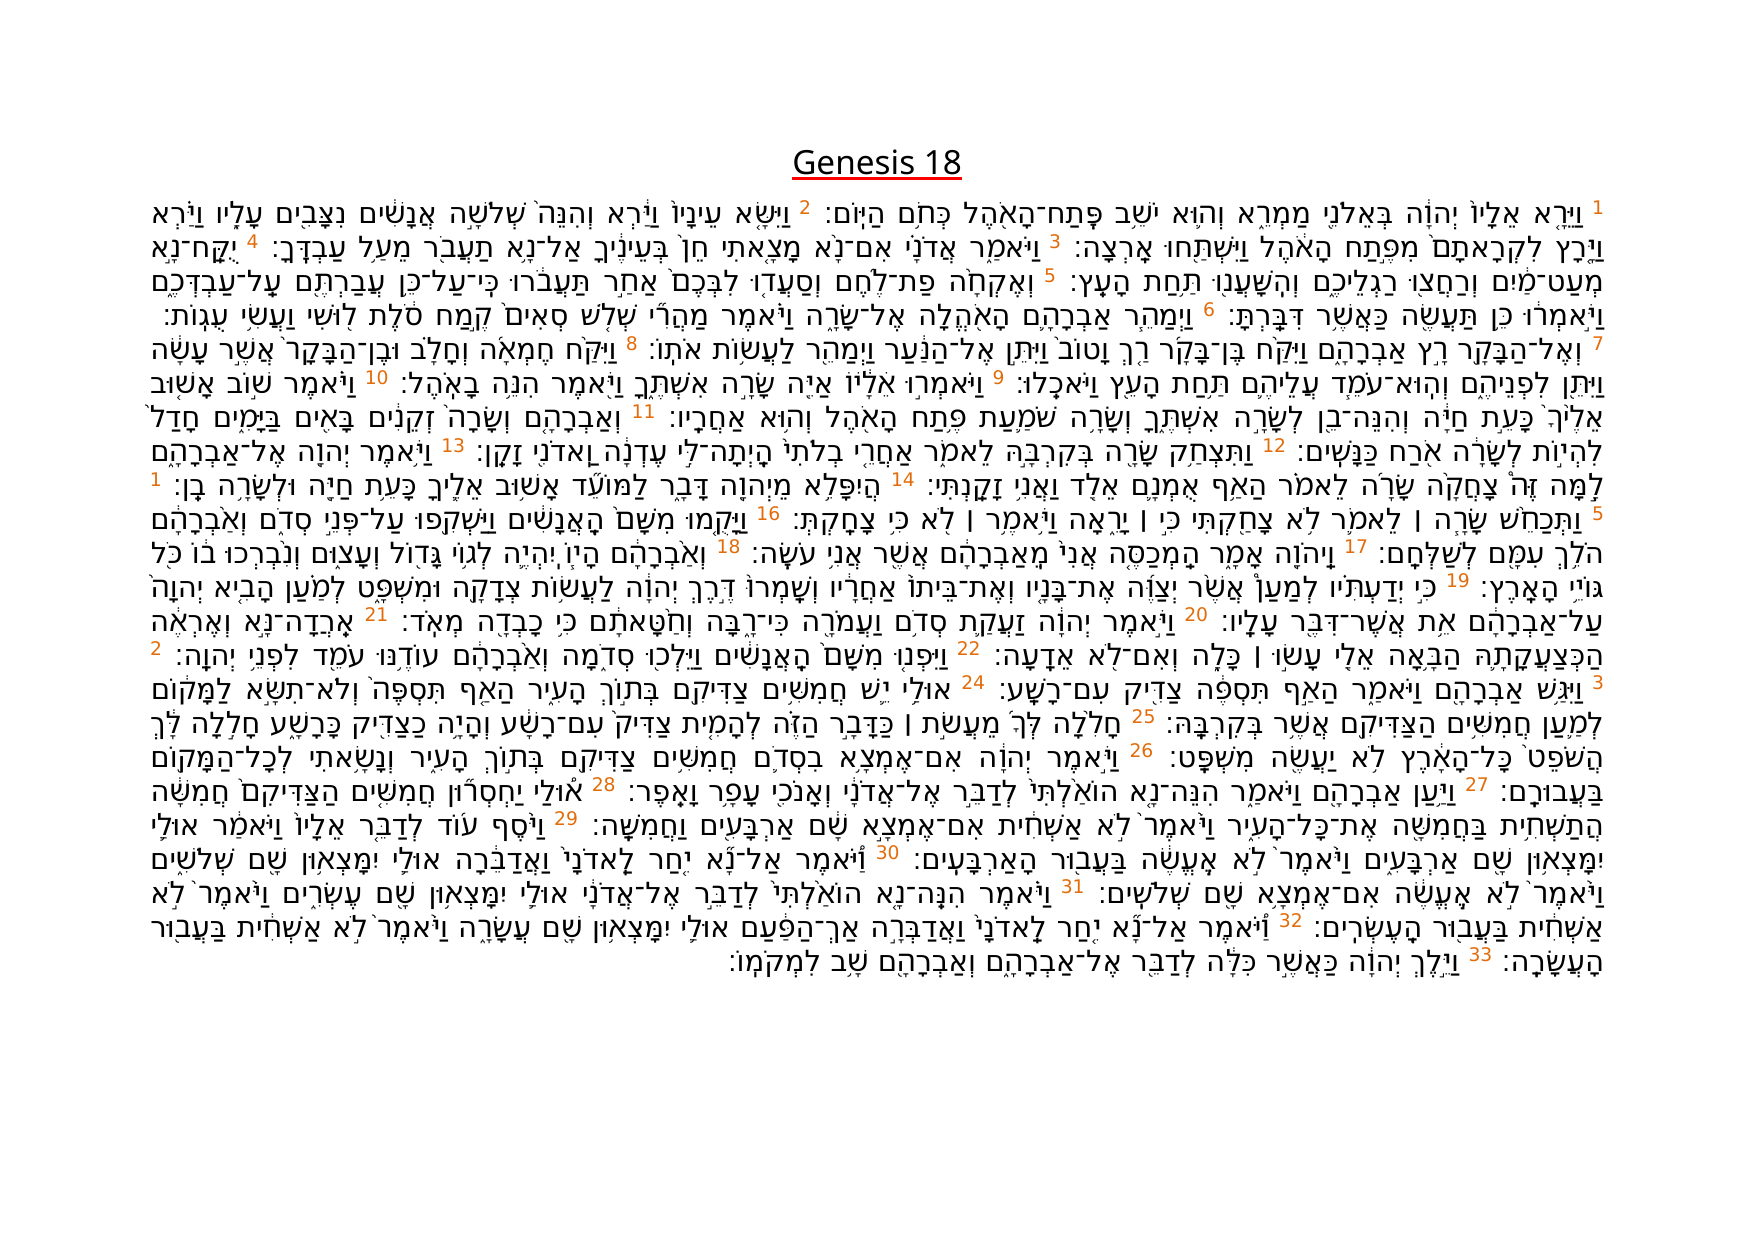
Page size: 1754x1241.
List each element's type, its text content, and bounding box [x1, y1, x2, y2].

text 1 וַיֵּרָ֤א אֵלָיו֙ יְהוָ֔ה בְּאֵלֹנֵ֖י מַמְרֵ֑א וְה֛וּא יֹשֵׁ֥ב פֶּֽתַח־הָאֹ֖הֶל כְּחֹ֥ם הַיּֽוֹם׃ 2 וַיִּשָּׂ֤א עֵינָיו֙ וַיַּ֔רְא וְהִנֵּה֙ שְׁלֹשָׁ֣ה אֲנָשִׁ֔ים נִצָּבִ֖ים עָלָ֑יו וַיַּ֗רְא וַיָּ֤רָץ לִקְרָאתָם֙ מִפֶּ֣תַח הָאֹ֔הֶל וַיִּשְׁתַּ֖חוּ אָֽרְצָה׃ ‬‬‬3 וַיֹּאמַ֑ר אֲדֹנָ֗י אִם־נָ֨א מָצָ֤אתִי חֵן֙ בְּעֵינֶ֔יךָ אַל־נָ֥א תַעֲבֹ֖ר מֵעַ֥ל עַבְדֶּֽךָ׃ ‬‬‬4 יֻקַּֽח־נָ֣א מְעַט־מַ֔יִם וְרַחֲצ֖וּ רַגְלֵיכֶ֑ם וְהִֽשָּׁעֲנ֖וּ תַּ֥חַת הָעֵֽץ׃ ‬‬‬5 וְאֶקְחָ֨ה פַת־לֶ֜חֶם וְסַעֲד֤וּ לִבְּכֶם֙ אַחַ֣ר תַּעֲבֹ֔רוּ כִּֽי־עַל־כֵּ֥ן עֲבַרְתֶּ֖ם עַֽל־עַבְדְּכֶ֑ם וַיֹּ֣אמְר֔וּ כֵּ֥ן תַּעֲשֶׂ֖ה כַּאֲשֶׁ֥ר דִּבַּֽרְתָּ׃ ‬‬‬6 וַיְמַהֵ֧ר אַבְרָהָ֛ם הָאֹ֖הֱלָה אֶל־שָׂרָ֑ה וַיֹּ֗אמֶר מַהֲרִ֞י שְׁלֹ֤שׁ סְאִים֙ קֶ֣מַח סֹ֔לֶת ל֖וּשִׁי וַעֲשִׂ֥י עֻגֽוֹת׃ ‬‬‬7 וְאֶל־הַבָּקָ֖ר רָ֣ץ אַבְרָהָ֑ם וַיִּקַּ֨ח בֶּן־בָּקָ֜ר רַ֤ךְ וָטוֹב֙ וַיִּתֵּ֣ן אֶל־הַנַּ֔עַר וַיְמַהֵ֖ר לַעֲשׂ֥וֹת אֹתֽוֹ׃ ‬‬‬8 וַיִּקַּ֨ח חֶמְאָ֜ה וְחָלָ֗ב וּבֶן־הַבָּקָר֙ אֲשֶׁ֣ר עָשָׂ֔ה וַיִּתֵּ֖ן לִפְנֵיהֶ֑ם וְהֽוּא־עֹמֵ֧ד עֲלֵיהֶ֛ם תַּ֥חַת הָעֵ֖ץ וַיֹּאכֵֽלוּ׃ ‬‬‬9 וַיֹּאמְר֣וּ אֵׄלָׄ֔יׄוׄ אַיֵּ֖ה שָׂרָ֣ה אִשְׁתֶּ֑ךָ וַיֹּ֖אמֶר הִנֵּ֥ה בָאֹֽהֶל׃ ‬‬‬‬10 וַיֹּ֗אמֶר שׁ֣וֹב אָשׁ֤וּב אֵלֶ֙יךָ֙ כָּעֵ֣ת חַיָּ֔ה וְהִנֵּה־בֵ֖ן לְשָׂרָ֣ה אִשְׁתֶּ֑ךָ וְשָׂרָ֥ה שֹׁמַ֛עַת פֶּ֥תַח הָאֹ֖הֶל וְה֥וּא אַחֲרָֽיו׃ ‬‬‬11 וְאַבְרָהָ֤ם וְשָׂרָה֙ זְקֵנִ֔ים בָּאִ֖ים בַּיָּמִ֑ים חָדַל֙ לִהְי֣וֹת לְשָׂרָ֔ה אֹ֖רַח כַּנָּשִֽׁים׃ ‬‬‬12 וַתִּצְחַ֥ק שָׂרָ֖ה בְּקִרְבָּ֣הּ לֵאמֹ֑ר אַחֲרֵ֤י בְלֹתִי֙ הֽ͏ָיְתָה־לִּ֣י עֶדְנָ֔ה וֽ͏ַאדֹנִ֖י זָקֵֽן׃ ‬‬‬13 וַיֹּ֥אמֶר יְהוָ֖ה אֶל־אַבְרָהָ֑ם לָ֣מָּה זֶּה֩ צָחֲקָ֨ה שָׂרָ֜ה לֵאמֹ֗ר הַאַ֥ף אֻמְנָ֛ם אֵלֵ֖ד וַאֲנִ֥י זָקַֽנְתִּי׃ ‬‬‬14 הֲיִפָּלֵ֥א מֵיְהוָ֖ה דָּבָ֑ר לַמּוֹעֵ֞ד אָשׁ֥וּב אֵלֶ֛יךָ כָּעֵ֥ת חַיָּ֖ה וּלְשָׂרָ֥ה בֵֽן׃ ‬‬‬15 וַתְּכַחֵ֨שׁ שָׂרָ֧ה ׀ לֵאמֹ֛ר לֹ֥א צָחַ֖קְתִּי כִּ֣י ׀ יָרֵ֑אָה וַיֹּ֥אמֶ֥ר ׀ לֹ֖א כִּ֥י צָחָֽקְתְּ׃ ‬‬‬‬16 וַיָּקֻ֤מוּ מִשָּׁם֙ הֽ͏ָאֲנָשִׁ֔ים וַיַּשְׁקִ֖פוּ עַל־פְּנֵ֣י סְדֹ֑ם וְאַ֨בְרָהָ֔ם הֹלֵ֥ךְ עִמָּ֖ם לְשַׁלְּחָֽם׃ ‬‬‬17 וַֽיהֹוָ֖ה אָמָ֑ר הֽ͏ַמְכַסֶּ֤ה אֲנִי֙ מֽ͏ֵאַבְרָהָ֔ם אֲשֶׁ֖ר אֲנִ֥י עֹשֶֽׂה׃ ‬‬‬18 וְאַ֨בְרָהָ֔ם הָי֧וֹ יִֽהְיֶ֛ה לְג֥וֹי גָּד֖וֹל וְעָצ֑וּם וְנִ֨בְרְכוּ ב֔וֹ כֹּ֖ל גּוֹיֵ֥י הָאָֽרֶץ׃ ‬‬‬19 כִּ֣י יְדַעְתִּ֗יו לְמַעַן֩ אֲשֶׁ֨ר יְצַוֶּ֜ה אֶת־בָּנָ֤יו וְאֶת־בֵּיתוֹ֙ אַחֲרָ֔יו וְשָֽׁמְרוּ֙ דֶּ֣רֶךְ יְהוָ֔ה לַעֲשׂ֥וֹת צְדָקָ֖ה וּמִשְׁפָּ֑ט לְמַ֗עַן הָבִ֤יא יְהוָה֙ עַל־אַבְרָהָ֔ם אֵ֥ת אֲשֶׁר־דִּבֶּ֖ר עָלָֽיו׃ ‬‬‬20 וַיֹּ֣אמֶר יְהוָ֔ה זַעֲקַ֛ת סְדֹ֥ם וַעֲמֹרָ֖ה כִּי־רָ֑בָּה וְחַ֨טָּאתָ֔ם כִּ֥י כָבְדָ֖ה מְאֹֽד׃ ‬‬‬21 אֵֽרֲדָה־נָּ֣א וְאֶרְאֶ֔ה הַכְּצַעֲקָתָ֛הּ הַבָּ֥אָה אֵלַ֖י עָשׂ֣וּ ׀ כָּלָ֑ה וְאִם־לֹ֖א אֵדָֽעָה׃ ‬‬‬22 וַיִּפְנ֤וּ מִשָּׁם֙ הֽ͏ָאֲנָשִׁ֔ים וַיֵּלְכ֖וּ סְדֹ֑מָה וְאַ֨בְרָהָ֔ם עוֹדֶ֥נּוּ עֹמֵ֖ד לִפְנֵ֥י יְהוָֽה׃ ‬‬‬23 וַיִּגַּ֥שׁ אַבְרָהָ֖ם וַיֹּאמַ֑ר הַאַ֣ף תִּסְפֶּ֔ה צַדִּ֖יק עִם־רָשָֽׁע׃ ‬‬‬24 אוּלַ֥י יֵ֛שׁ חֲמִשִּׁ֥ים צַדִּיקִ֖ם בְּת֣וֹךְ הָעִ֑יר הַאַ֤ף תִּסְפֶּה֙ וְלֹא־תִשָּׂ֣א לַמָּק֔וֹם לְמַ֛עַן חֲמִשִּׁ֥ים הַצַּדִּיקִ֖ם אֲשֶׁ֥ר בְּקִרְבָּֽהּ׃ ‬‬‬25 חָלִ֨לָה לְּךָ֜ מֵעֲשֹׂ֣ת ׀ כַּדָּבָ֣ר הַזֶּ֗ה לְהָמִ֤ית צַדִּיק֙ עִם־רָשָׁ֔ע וְהָיָ֥ה כַצַדִּ֖יק כָּרָשָׁ֑ע חָלִ֣לָה לָּ֔ךְ הֲשֹׁפֵט֙ כָּל־הָאָ֔רֶץ לֹ֥א יַעֲשֶׂ֖ה מִשְׁפָּֽט׃ ‬‬‬26 וַיֹּ֣אמֶר יְהוָ֔ה אִם־אֶמְצָ֥א בִסְדֹ֛ם חֲמִשִּׁ֥ים צַדִּיקִ֖ם בְּת֣וֹךְ הָעִ֑יר וְנָשָׂ֥אתִי לְכָל־הַמָּק֖וֹם בַּעֲבוּרָֽם׃ ‬‬‬27 וַיַּ֥עַן אַבְרָהָ֖ם וַיֹּאמַ֑ר הִנֵּה־נָ֤א הוֹאַ֙לְתִּי֙ לְדַבֵּ֣ר אֶל־אֲדֹנָ֔י וְאָנֹכִ֖י עָפָ֥ר וָאֵֽפֶר׃ ‬‬‬28 א֠וּלַי יַחְסְר֞וּן חֲמִשִּׁ֤ים הַצַּדִּיקִם֙ חֲמִשָּׁ֔ה הֲתַשְׁחִ֥ית בַּחֲמִשָּׁ֖ה אֶת־כָּל־הָעִ֑יר וַיֹּ֙אמֶר֙ לֹ֣א אַשְׁחִ֔ית אִם־אֶמְצָ֣א שָׁ֔ם אַרְבָּעִ֖ים וַחֲמִשָּֽׁה׃ ‬‬‬29 וַיֹּ֨סֶף ע֜וֹד לְדַבֵּ֤ר אֵלָיו֙ וַיֹּאמַ֔ר אוּלַ֛י יִמָּצְא֥וּן שָׁ֖ם אַרְבָּעִ֑ים וַיֹּ֙אמֶר֙ לֹ֣א אֽ͏ֶעֱשֶׂ֔ה בַּעֲב֖וּר הָאַרְבָּעִֽים׃ ‬‬‬30 וַ֠יֹּאמֶר אַל־נָ֞א יִ֤חַר לֽ͏ַאדֹנָי֙ וַאֲדַבֵּ֔רָה אוּלַ֛י יִמָּצְא֥וּן שָׁ֖ם שְׁלֹשִׁ֑ים וַיֹּ֙אמֶר֙ לֹ֣א אֽ͏ֶעֱשֶׂ֔ה אִם־אֶמְצָ֥א שָׁ֖ם שְׁלֹשִֽׁים׃ ‬‬‬31 וַיֹּ֗אמֶר הִנֵּֽה־נָ֤א הוֹאַ֙לְתִּי֙ לְדַבֵּ֣ר אֶל־אֲדֹנָ֔י אוּלַ֛י יִמָּצְא֥וּן שָׁ֖ם עֶשְׂרִ֑ים וַיֹּ֙אמֶר֙ לֹ֣א אַשְׁחִ֔ית בַּעֲב֖וּר הֽ͏ָעֶשְׂרִֽים׃ ‬‬‬32 וַ֠יֹּאמֶר אַל־נָ֞א יִ֤חַר לַֽאדֹנָי֙ וַאֲדַבְּרָ֣ה אַךְ־הַפַּ֔עַם אוּלַ֛י יִמָּצְא֥וּן שָׁ֖ם עֲשָׂרָ֑ה וַיֹּ֙אמֶר֙ לֹ֣א אַשְׁחִ֔ית בַּעֲב֖וּר הָעֲשָׂרָֽה׃ ‬‬‬33 וַיֵּ֣לֶךְ יְהוָ֔ה כַּאֲשֶׁ֣ר כִּלָּ֔ה לְדַבֵּ֖ר אֶל־אַבְרָהָ֑ם וְאַבְרָהָ֖ם שָׁ֥ב לִמְקֹמֽוֹ׃ ‬‬‬‬‬‬‬‬‬‬‬‬‬‬‬‬‬‬‬‬‬‬‬‬‬‬‬‬‬‬‬‬‬‬‬ [150, 197, 1604, 978]
text Genesis 18 [150, 139, 1604, 184]
